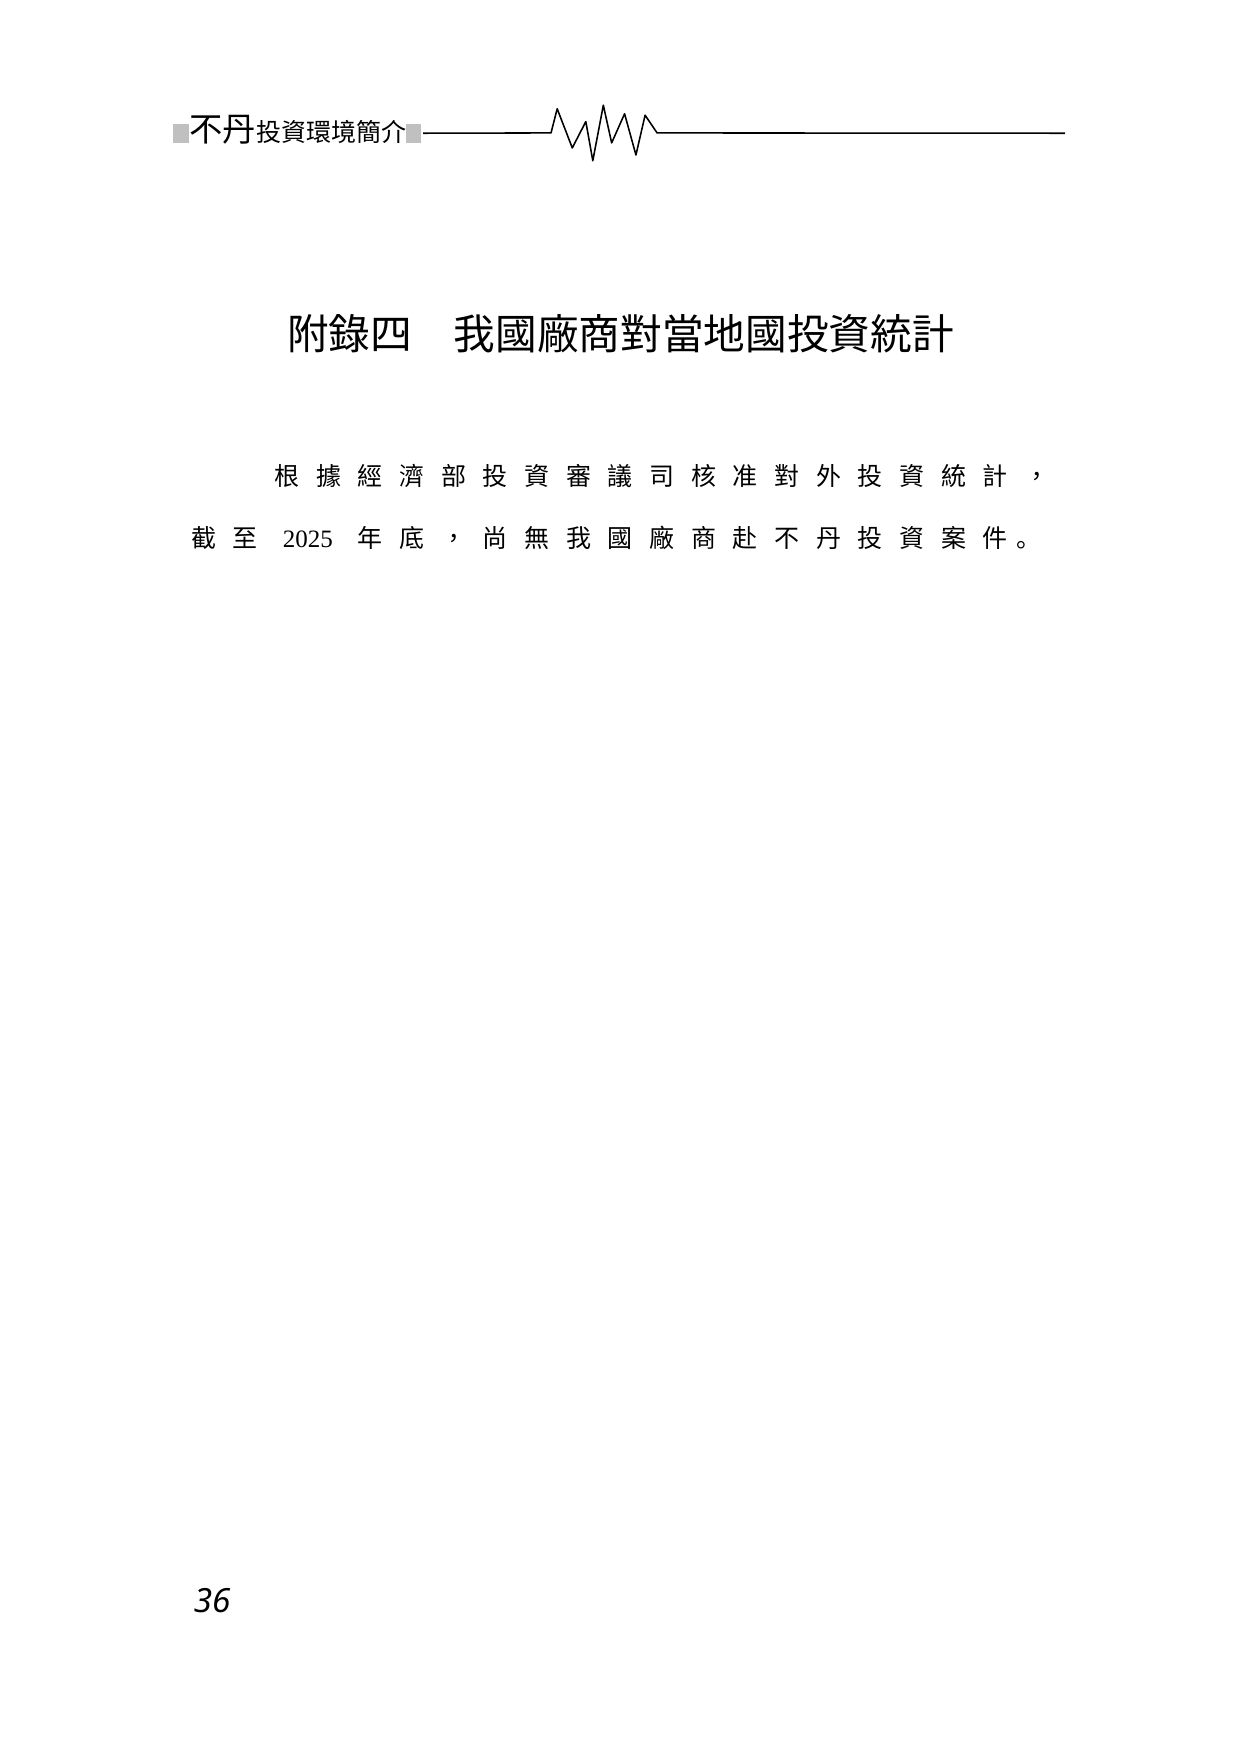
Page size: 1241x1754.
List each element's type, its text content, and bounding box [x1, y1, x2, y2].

text 根據經濟部投資審議司核准對外投資統計，截至2025年底，尚無我國廠商赴不丹投資案件。 [183, 433, 1058, 558]
text 附錄四 我國廠商對當地國投資統計 [183, 290, 1058, 352]
